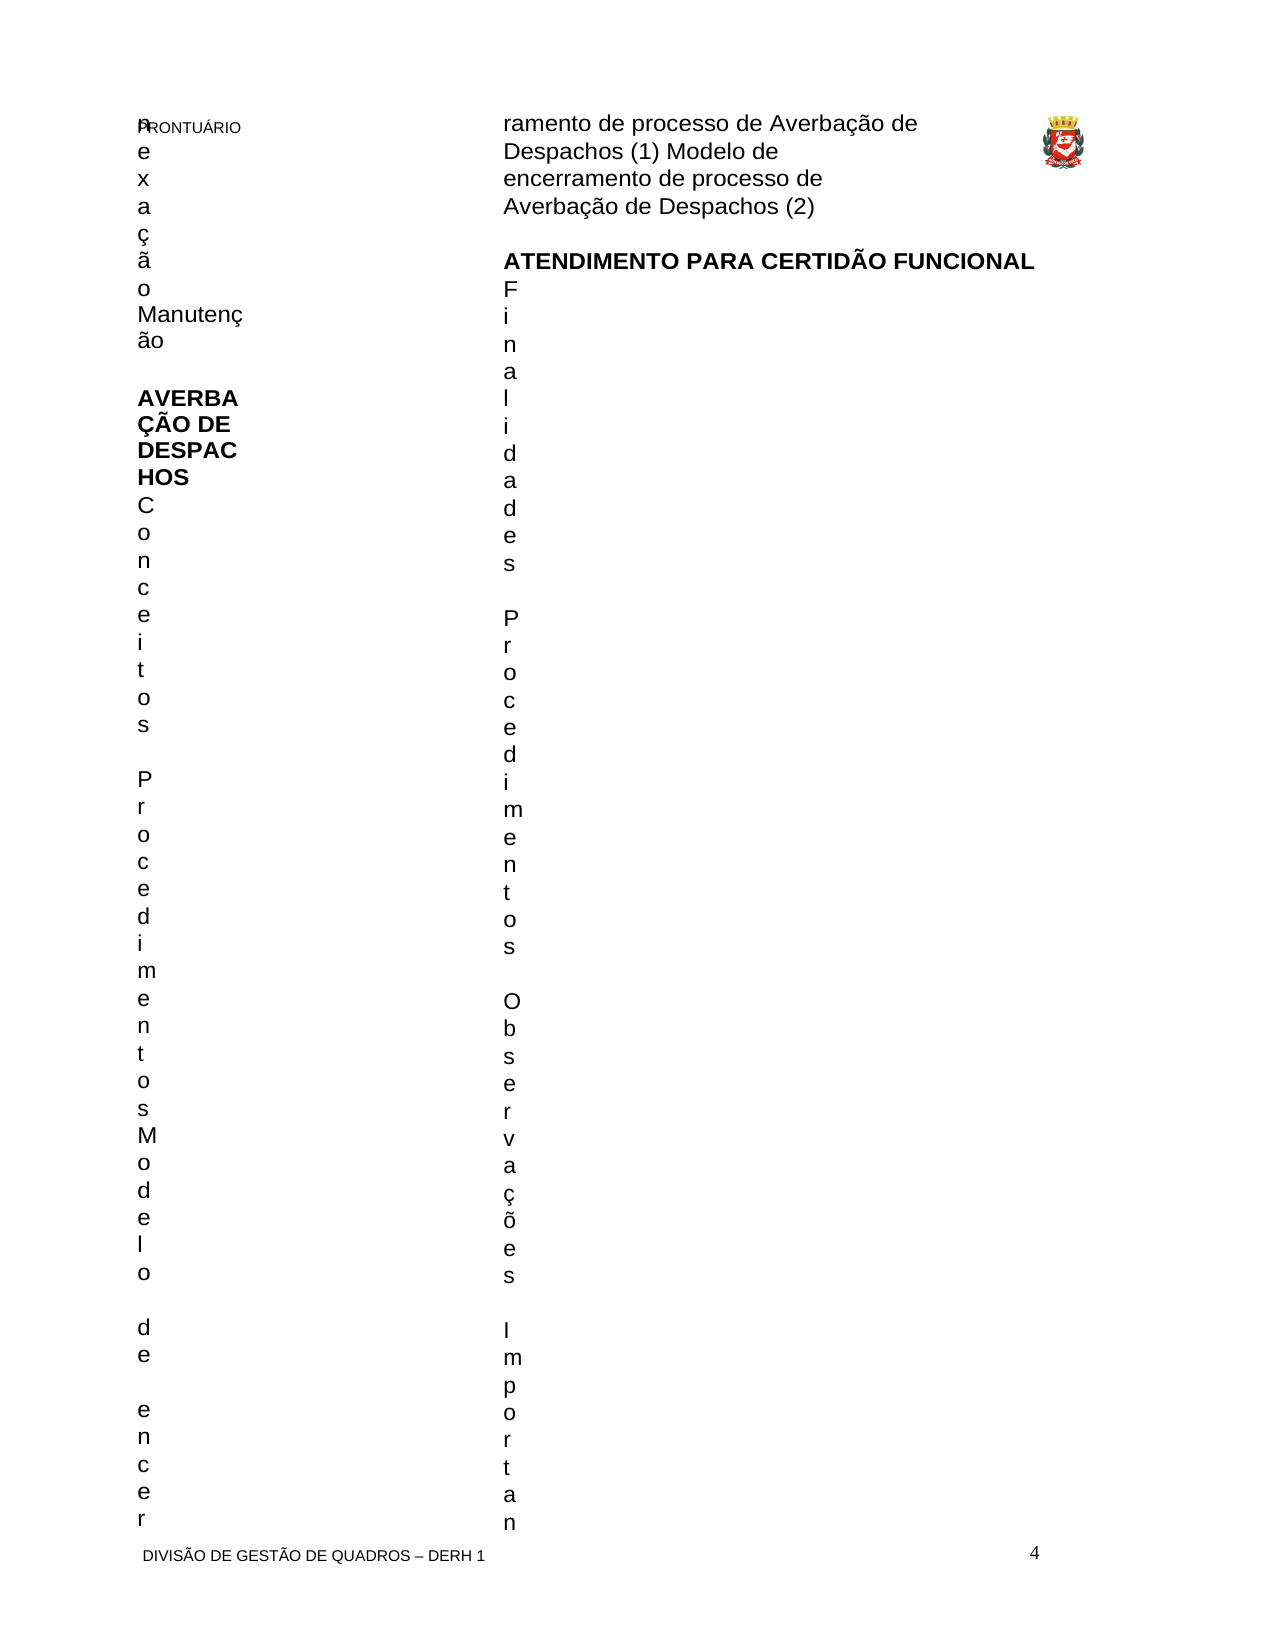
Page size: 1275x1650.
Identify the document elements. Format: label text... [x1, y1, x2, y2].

subtitle AVERBAÇÃO DE DESPACHOS [137, 385, 246, 490]
text Manutenção [137, 302, 246, 354]
text Modelo de encerramento de processo de Averbação de Despachos (1) Modelo de encerramento de processo de Averbação de Despachos (2) [503, 110, 927, 219]
subtitle ATENDIMENTO PARA CERTIDÃO FUNCIONAL [503, 248, 1139, 274]
